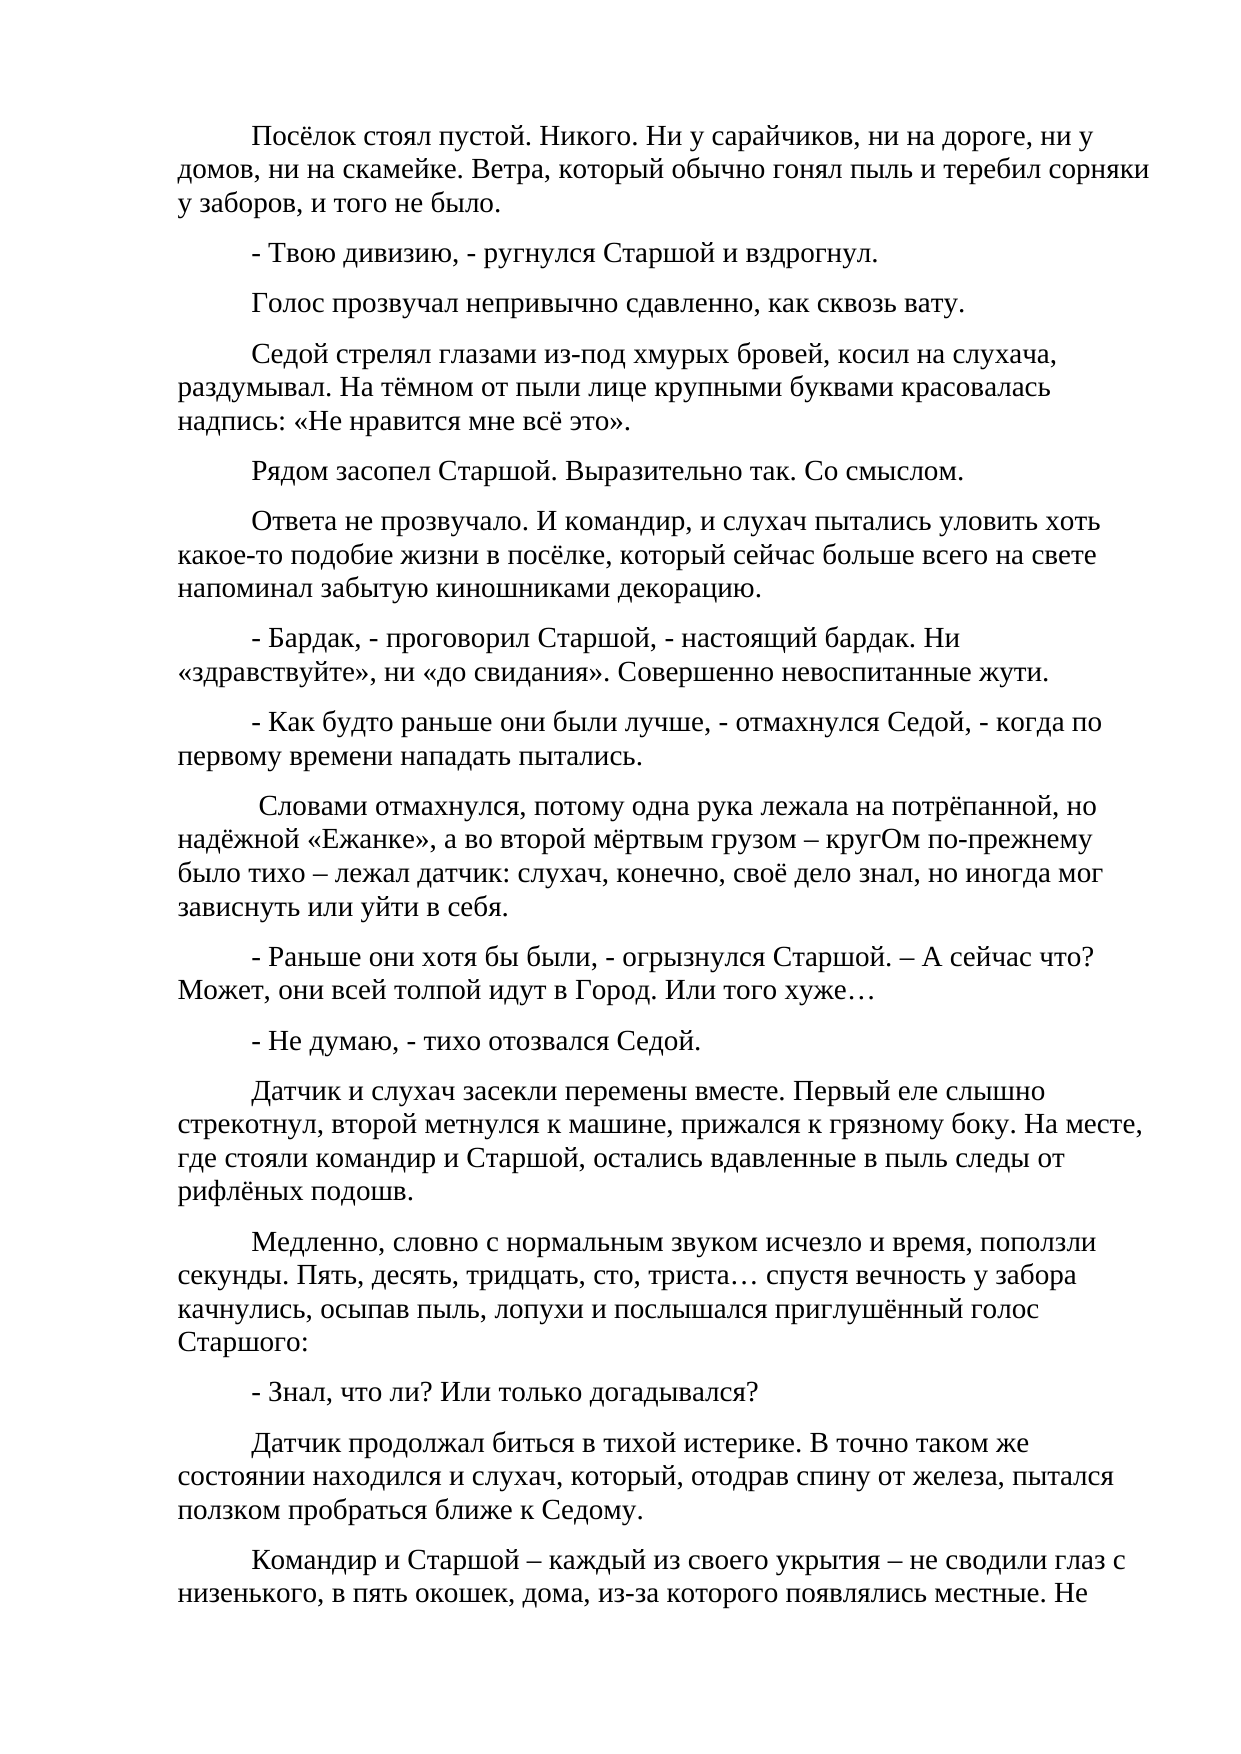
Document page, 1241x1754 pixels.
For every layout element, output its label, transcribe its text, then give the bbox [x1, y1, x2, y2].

text Датчик продолжал биться в тихой истерике. В точно таком же состоянии находился и слухач, который, отодрав спину от железа, пытался ползком пробраться ближе к Седому. [177, 1425, 1152, 1525]
text - Не думаю, - тихо отозвался Седой. [177, 1023, 1152, 1056]
text Ответа не прозвучало. И командир, и слухач пытались уловить хоть какое-то подобие жизни в посёлке, который сейчас больше всего на свете напоминал забытую киношниками декорацию. [177, 503, 1152, 604]
text Датчик и слухач засекли перемены вместе. Первый еле слышно стрекотнул, второй метнулся к машине, прижался к грязному боку. На месте, где стояли командир и Старшой, остались вдавленные в пыль следы от рифлёных подошв. [177, 1073, 1152, 1207]
text - Как будто раньше они были лучше, - отмахнулся Седой, - когда по первому времени нападать пытались. [177, 704, 1152, 771]
text Командир и Старшой – каждый из своего укрытия – не сводили глаз с низенького, в пять окошек, дома, из-за которого появлялись местные. Не [177, 1542, 1152, 1609]
text Посёлок стоял пустой. Никого. Ни у сарайчиков, ни на дороге, ни у домов, ни на скамейке. Ветра, который обычно гонял пыль и теребил сорняки у заборов, и того не было. [177, 118, 1152, 219]
text - Раньше они хотя бы были, - огрызнулся Старшой. – А сейчас что? Может, они всей толпой идут в Город. Или того хуже… [177, 939, 1152, 1006]
text Голос прозвучал непривычно сдавленно, как сквозь вату. [177, 286, 1152, 319]
text - Твою дивизию, - ругнулся Старшой и вздрогнул. [177, 235, 1152, 269]
text Седой стрелял глазами из-под хмурых бровей, косил на слухача, раздумывал. На тёмном от пыли лице крупными буквами красовалась надпись: «Не нравится мне всё это». [177, 336, 1152, 436]
text Медленно, словно с нормальным звуком исчезло и время, поползли секунды. Пять, десять, тридцать, сто, триста… спустя вечность у забора качнулись, осыпав пыль, лопухи и послышался приглушённый голос Старшого: [177, 1224, 1152, 1358]
text Словами отмахнулся, потому одна рука лежала на потрёпанной, но надёжной «Ежанке», а во второй мёртвым грузом – кругОм по-прежнему было тихо – лежал датчик: слухач, конечно, своё дело знал, но иногда мог зависнуть или уйти в себя. [177, 788, 1152, 922]
text - Знал, что ли? Или только догадывался? [177, 1374, 1152, 1408]
text - Бардак, - проговорил Старшой, - настоящий бардак. Ни «здравствуйте», ни «до свидания». Совершенно невоспитанные жути. [177, 621, 1152, 688]
text Рядом засопел Старшой. Выразительно так. Со смыслом. [177, 453, 1152, 487]
